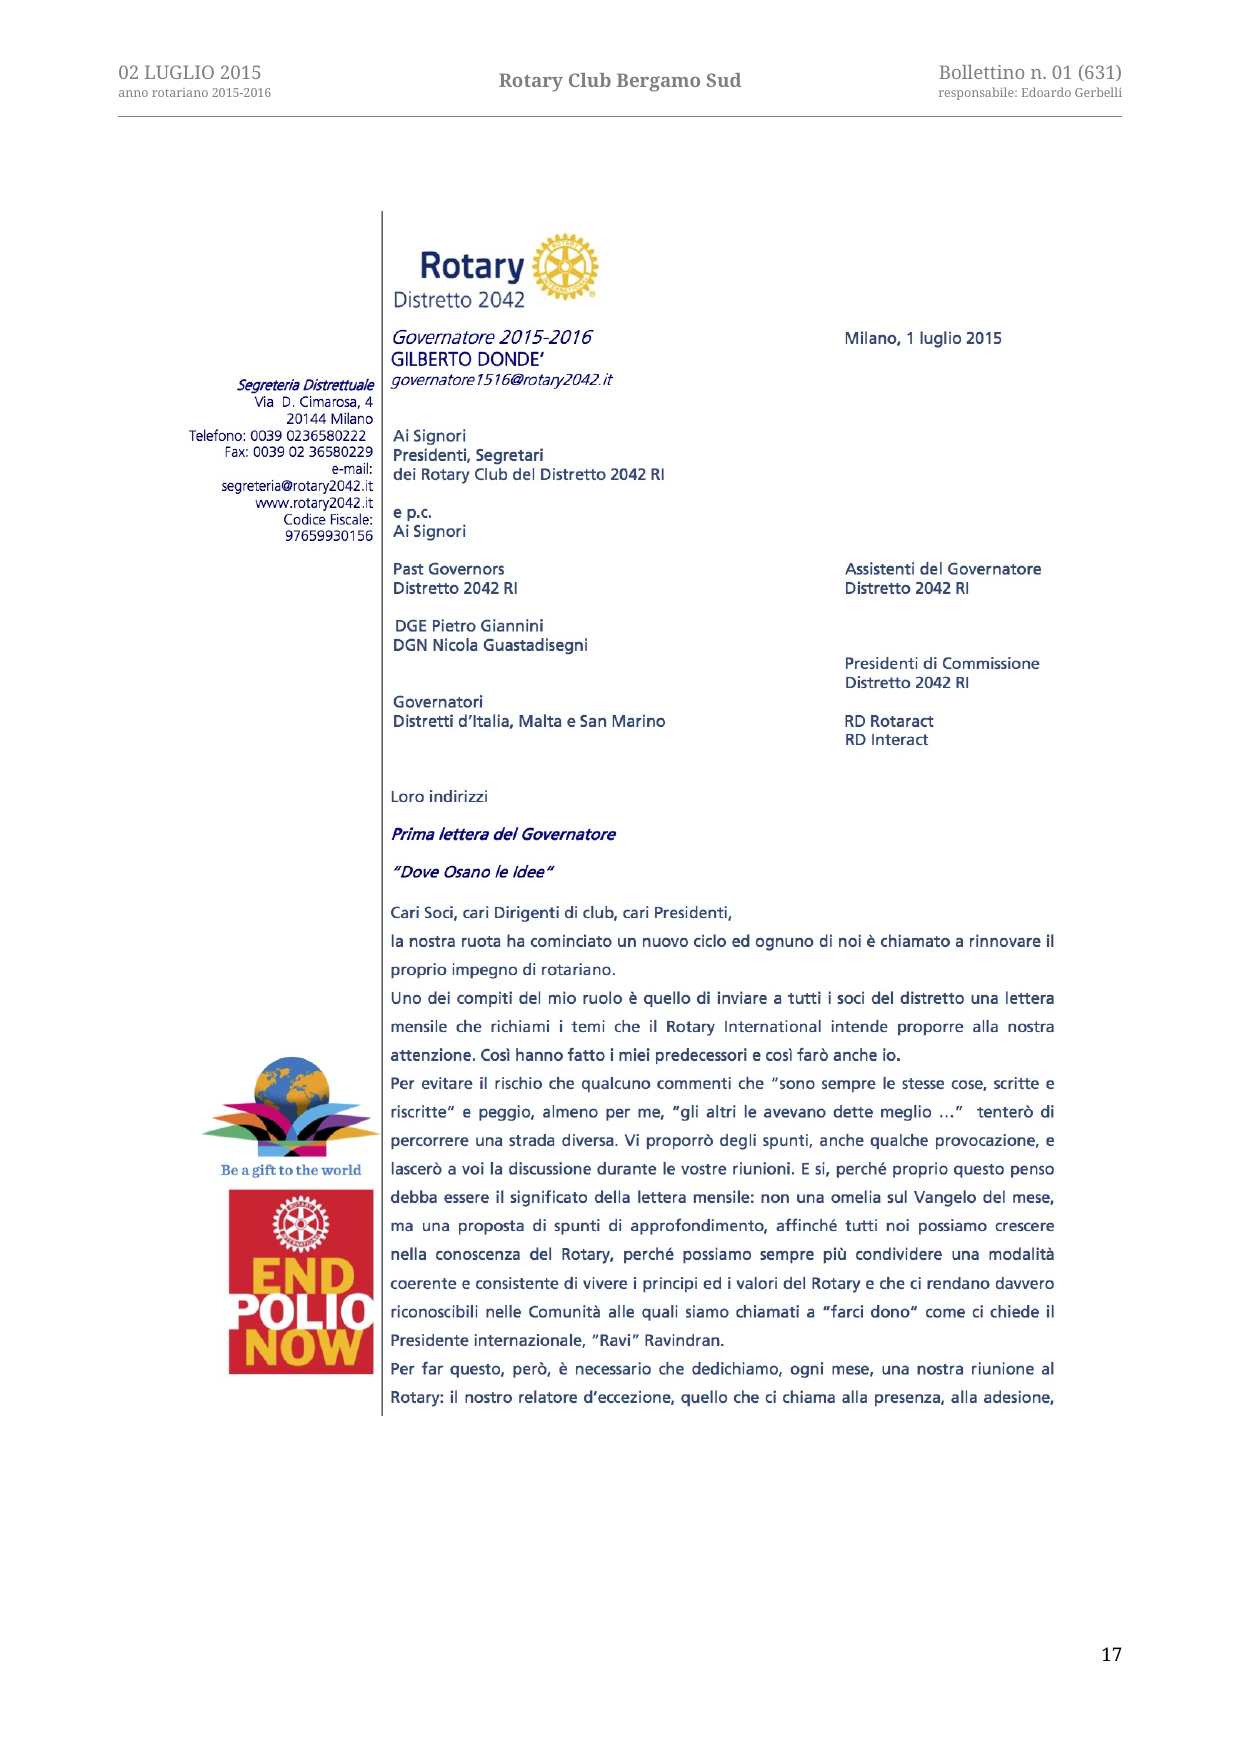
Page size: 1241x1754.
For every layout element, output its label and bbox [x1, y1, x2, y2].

picture [143, 165, 1097, 1514]
